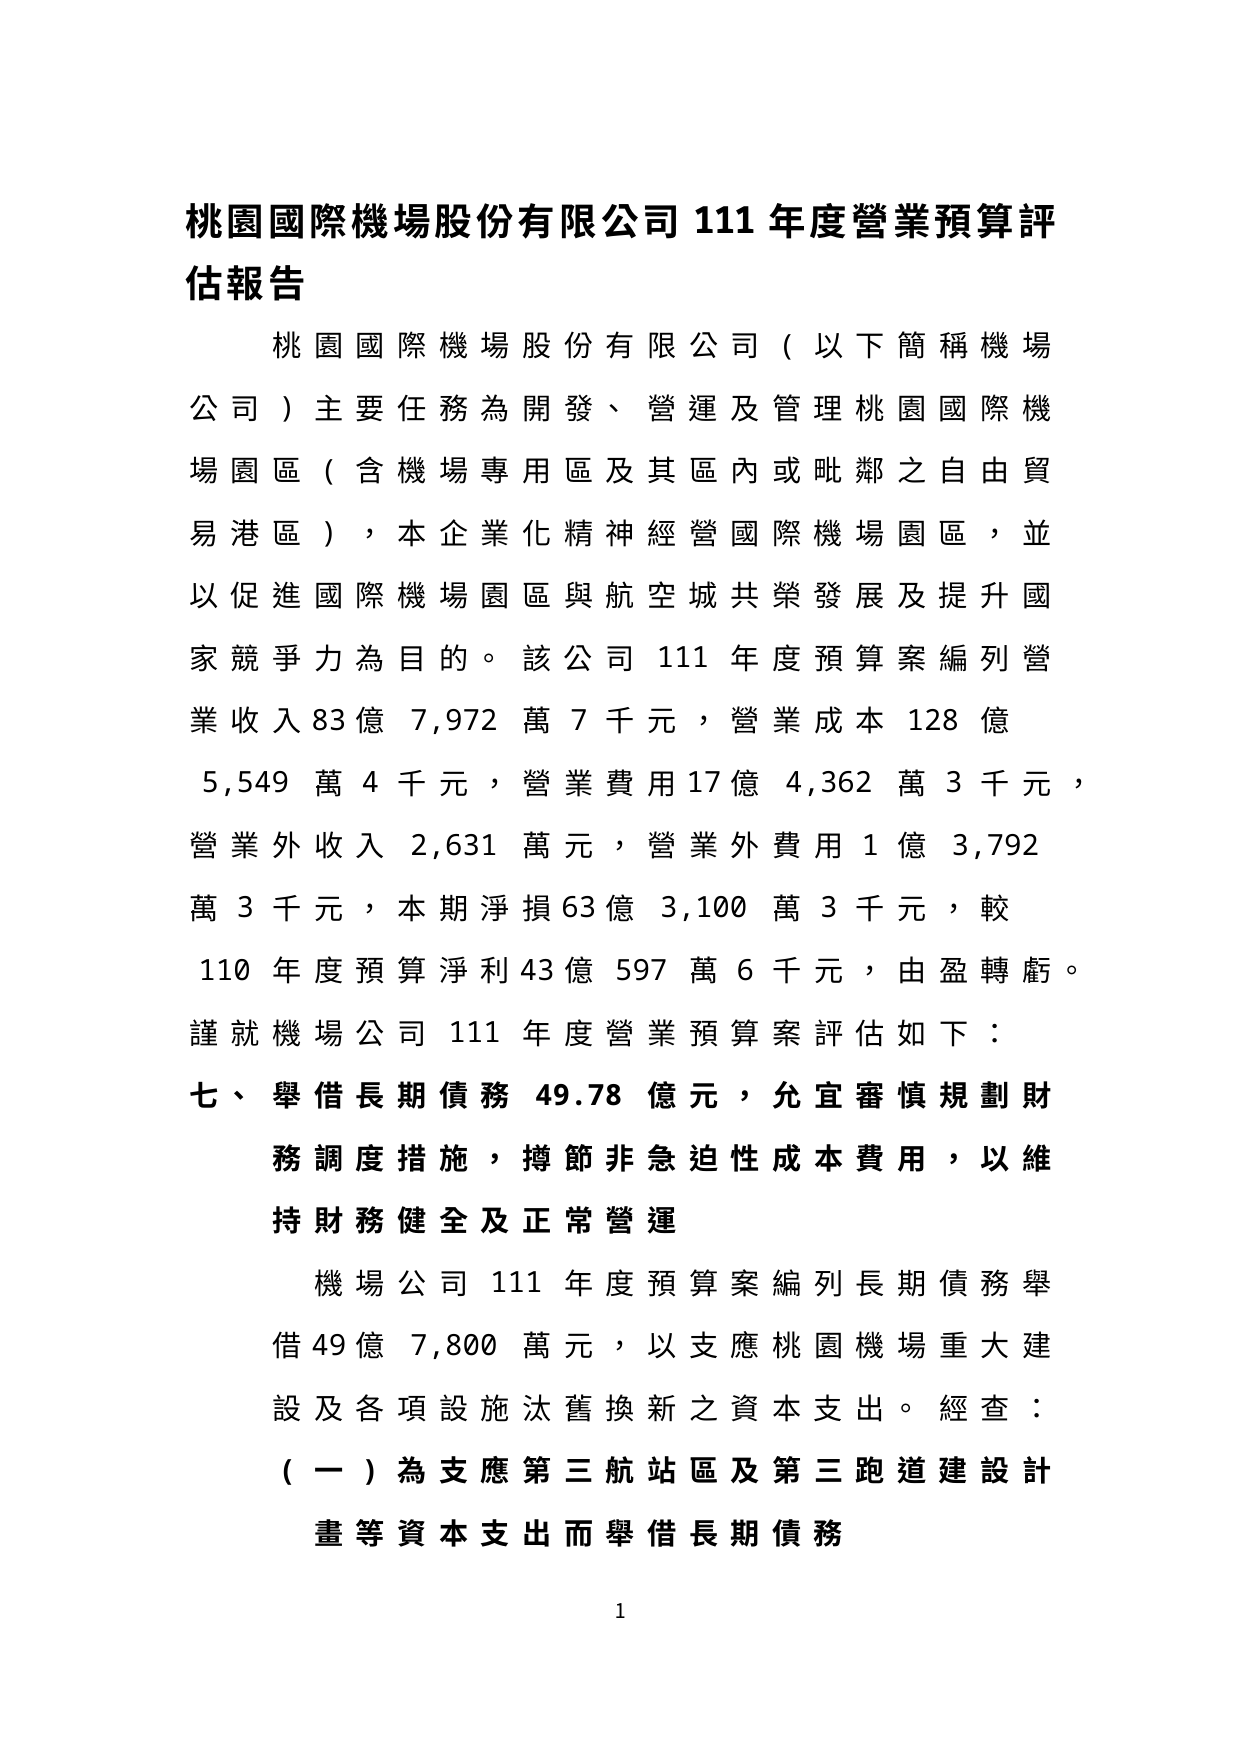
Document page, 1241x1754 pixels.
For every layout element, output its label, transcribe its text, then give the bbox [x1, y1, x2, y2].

text 桃園國際機場股份有限公司111年度營業預算評估報告 [183, 177, 1058, 302]
text 機場公司111年度預算案編列長期債務舉借49億7,800萬元，以支應桃園機場重大建設及各項設施汰舊換新之資本支出。經查： [242, 1240, 1058, 1427]
text 桃園國際機場股份有限公司(以下簡稱機場公司)主要任務為開發、營運及管理桃園國際機場園區(含機場專用區及其區內或毗鄰之自由貿易港區)，本企業化精神經營國際機場園區，並以促進國際機場園區與航空城共榮發展及提升國家競爭力為目的。該公司111年度預算案編列營業收入83億7,972萬7千元，營業成本128億5,549萬4千元，營業費用17億4,362萬3千元，營業外收入2,631萬元，營業外費用1億3,792萬3千元，本期淨損63億3,100萬3千元，較110年度預算淨利43億597萬6千元，由盈轉虧。謹就機場公司111年度營業預算案評估如下： [183, 302, 1058, 1052]
text (一)為支應第三航站區及第三跑道建設計畫等資本支出而舉借長期債務 [242, 1427, 1058, 1552]
text 七、舉借長期債務49.78億元，允宜審慎規劃財務調度措施，撙節非急迫性成本費用，以維持財務健全及正常營運 [183, 1052, 1058, 1240]
